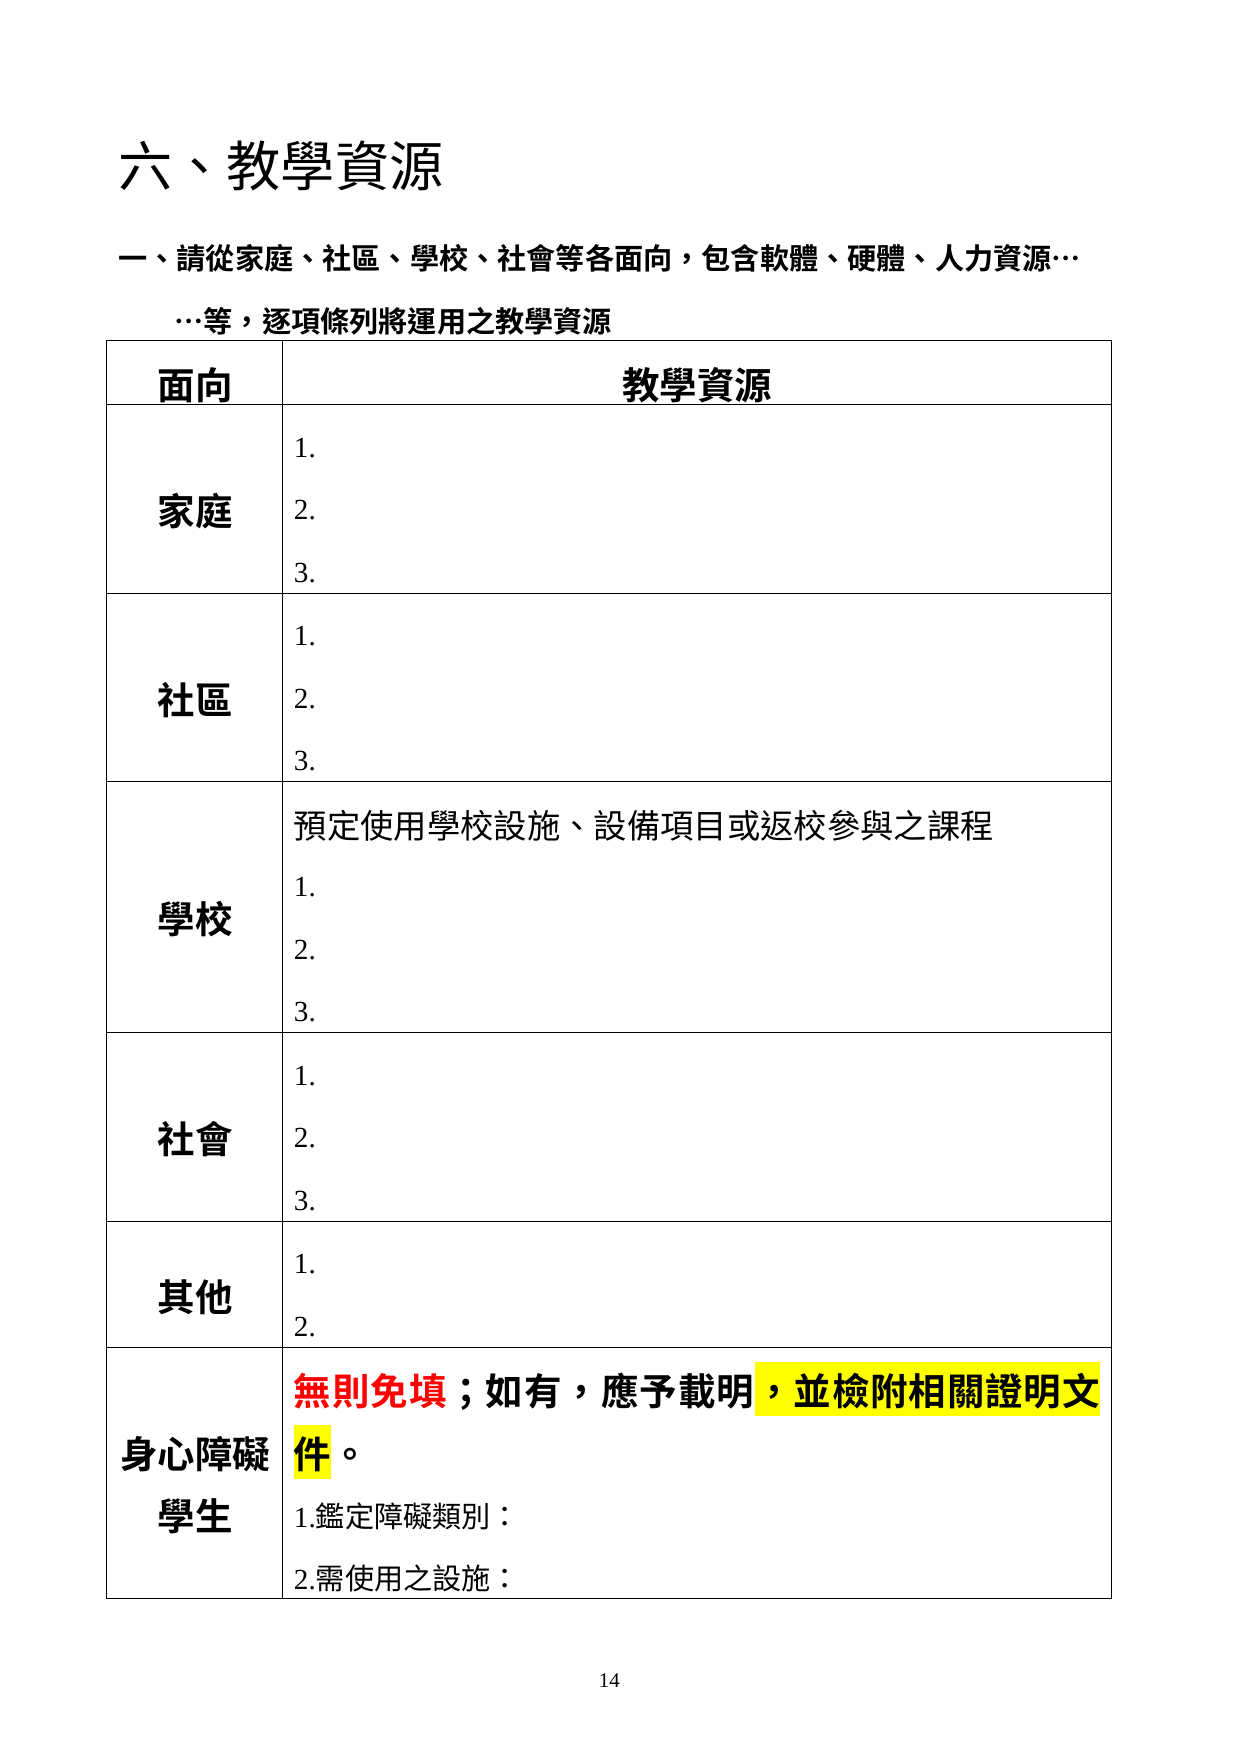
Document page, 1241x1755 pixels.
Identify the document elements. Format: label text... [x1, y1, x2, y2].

table_cell 身心障礙 學生 [107, 1348, 282, 1598]
table_cell 1. 2. [283, 1222, 1111, 1347]
table_cell 預定使用學校設施、設備項目或返校參與之課程 1. 2. 3. [283, 782, 1111, 1032]
table_cell 其他 [107, 1222, 282, 1347]
table_header 面向 [107, 341, 282, 404]
table_cell 社區 [107, 594, 282, 781]
table_cell 家庭 [107, 405, 282, 592]
table_header 教學資源 [283, 341, 1111, 404]
table_cell 1. 2. 3. [283, 1033, 1111, 1221]
table_cell 1. 2. 3. [283, 594, 1111, 781]
table_cell 1. 2. 3. [283, 405, 1111, 592]
table_cell 學校 [107, 782, 282, 1032]
text 一、請從家庭、社區、學校、社會等各面向，包含軟體、硬體、人力資源……等，逐項條列將運用之教學資源 [118, 215, 1100, 340]
table_cell 無則免填；如有，應予載明，並檢附相關證明文件。 1.鑑定障礙類別： 2.需使用之設施： [283, 1348, 1111, 1598]
table_cell 社會 [107, 1033, 282, 1221]
text 六、教學資源 [118, 90, 1100, 215]
